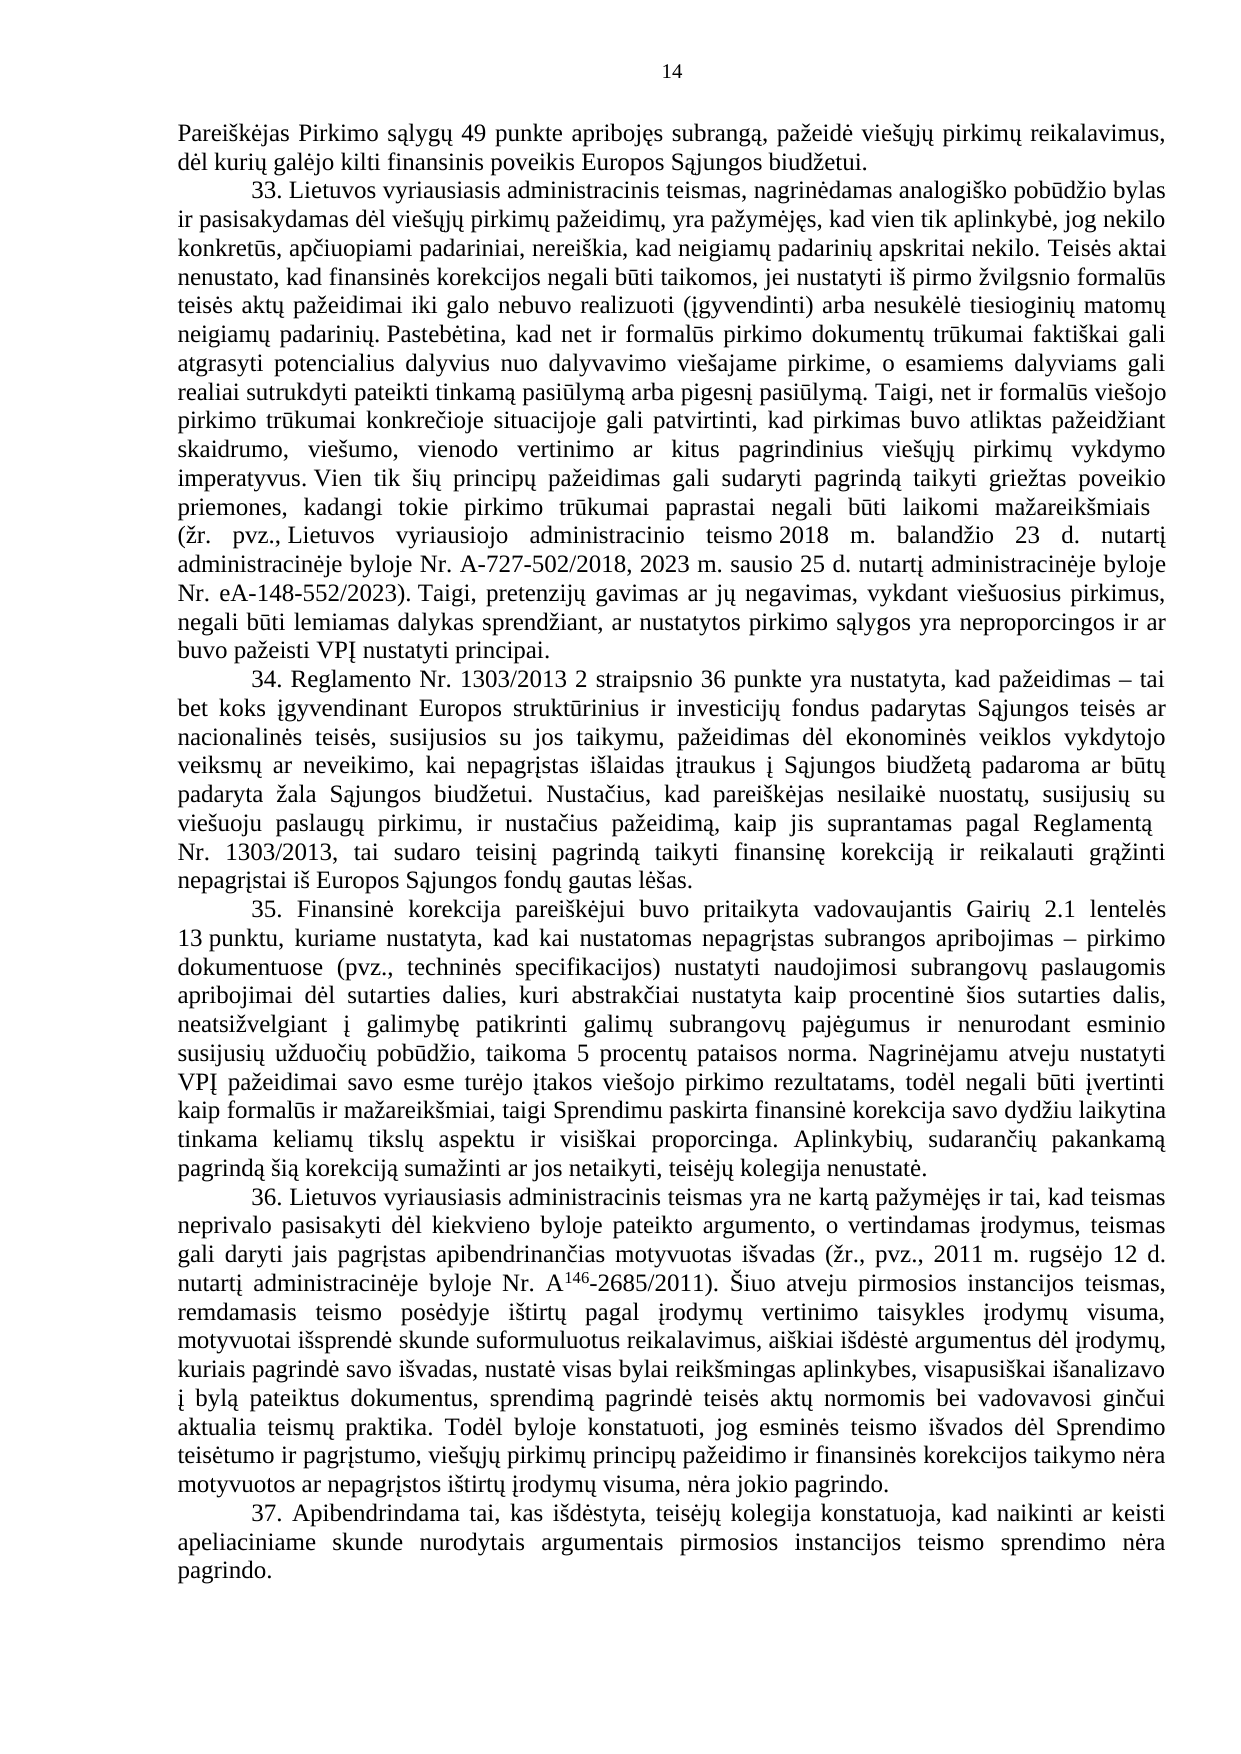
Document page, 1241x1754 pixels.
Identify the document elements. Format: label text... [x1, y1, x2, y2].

text 35. Finansinė korekcija pareiškėjui buvo pritaikyta vadovaujantis Gairių 2.1 lentelės 13 punktu, kuriame nustatyta, kad kai nustatomas nepagrįstas subrangos apribojimas – pirkimo dokumentuose (pvz., techninės specifikacijos) nustatyti naudojimosi subrangovų paslaugomis apribojimai dėl sutarties dalies, kuri abstrakčiai nustatyta kaip procentinė šios sutarties dalis, neatsižvelgiant į galimybę patikrinti galimų subrangovų pajėgumus ir nenurodant esminio susijusių užduočių pobūdžio, taikoma 5 procentų pataisos norma. Nagrinėjamu atveju nustatyti VPĮ pažeidimai savo esme turėjo įtakos viešojo pirkimo rezultatams, todėl negali būti įvertinti kaip formalūs ir mažareikšmiai, taigi Sprendimu paskirta finansinė korekcija savo dydžiu laikytina tinkama keliamų tikslų aspektu ir visiškai proporcinga. Aplinkybių, sudarančių pakankamą pagrindą šią korekciją sumažinti ar jos netaikyti, teisėjų kolegija nenustatė. [177, 894, 1167, 1182]
text 36. Lietuvos vyriausiasis administracinis teismas yra ne kartą pažymėjęs ir tai, kad teismas neprivalo pasisakyti dėl kiekvieno byloje pateikto argumento, o vertindamas įrodymus, teismas gali daryti jais pagrįstas apibendrinančias motyvuotas išvadas (žr., pvz., 2011 m. rugsėjo 12 d. nutartį administracinėje byloje Nr. A146-2685/2011). Šiuo atveju pirmosios instancijos teismas, remdamasis teismo posėdyje ištirtų pagal įrodymų vertinimo taisykles įrodymų visuma, motyvuotai išsprendė skunde suformuluotus reikalavimus, aiškiai išdėstė argumentus dėl įrodymų, kuriais pagrindė savo išvadas, nustatė visas bylai reikšmingas aplinkybes, visapusiškai išanalizavo į bylą pateiktus dokumentus, sprendimą pagrindė teisės aktų normomis bei vadovavosi ginčui aktualia teismų praktika. Todėl byloje konstatuoti, jog esminės teismo išvados dėl Sprendimo teisėtumo ir pagrįstumo, viešųjų pirkimų principų pažeidimo ir finansinės korekcijos taikymo nėra motyvuotos ar nepagrįstos ištirtų įrodymų visuma, nėra jokio pagrindo. [177, 1182, 1167, 1498]
text 33. Lietuvos vyriausiasis administracinis teismas, nagrinėdamas analogiško pobūdžio bylas ir pasisakydamas dėl viešųjų pirkimų pažeidimų, yra pažymėjęs, kad vien tik aplinkybė, jog nekilo konkretūs, apčiuopiami padariniai, nereiškia, kad neigiamų padarinių apskritai nekilo. Teisės aktai nenustato, kad finansinės korekcijos negali būti taikomos, jei nustatyti iš pirmo žvilgsnio formalūs teisės aktų pažeidimai iki galo nebuvo realizuoti (įgyvendinti) arba nesukėlė tiesioginių matomų neigiamų padarinių. Pastebėtina, kad net ir formalūs pirkimo dokumentų trūkumai faktiškai gali atgrasyti potencialius dalyvius nuo dalyvavimo viešajame pirkime, o esamiems dalyviams gali realiai sutrukdyti pateikti tinkamą pasiūlymą arba pigesnį pasiūlymą. Taigi, net ir formalūs viešojo pirkimo trūkumai konkrečioje situacijoje gali patvirtinti, kad pirkimas buvo atliktas pažeidžiant skaidrumo, viešumo, vienodo vertinimo ar kitus pagrindinius viešųjų pirkimų vykdymo imperatyvus. Vien tik šių principų pažeidimas gali sudaryti pagrindą taikyti griežtas poveikio priemones, kadangi tokie pirkimo trūkumai paprastai negali būti laikomi mažareikšmiais (žr. pvz., Lietuvos vyriausiojo administracinio teismo 2018 m. balandžio 23 d. nutartį administracinėje byloje Nr. A-727-502/2018, 2023 m. sausio 25 d. nutartį administracinėje byloje Nr. eA-148-552/2023). Taigi, pretenzijų gavimas ar jų negavimas, vykdant viešuosius pirkimus, negali būti lemiamas dalykas sprendžiant, ar nustatytos pirkimo sąlygos yra neproporcingos ir ar buvo pažeisti VPĮ nustatyti principai. [177, 176, 1167, 664]
text 34. Reglamento Nr. 1303/2013 2 straipsnio 36 punkte yra nustatyta, kad pažeidimas – tai bet koks įgyvendinant Europos struktūrinius ir investicijų fondus padarytas Sąjungos teisės ar nacionalinės teisės, susijusios su jos taikymu, pažeidimas dėl ekonominės veiklos vykdytojo veiksmų ar neveikimo, kai nepagrįstas išlaidas įtraukus į Sąjungos biudžetą padaroma ar būtų padaryta žala Sąjungos biudžetui. Nustačius, kad pareiškėjas nesilaikė nuostatų, susijusių su viešuoju paslaugų pirkimu, ir nustačius pažeidimą, kaip jis suprantamas pagal Reglamentą Nr. 1303/2013, tai sudaro teisinį pagrindą taikyti finansinę korekciją ir reikalauti grąžinti nepagrįstai iš Europos Sąjungos fondų gautas lėšas. [177, 664, 1167, 894]
text Pareiškėjas Pirkimo sąlygų 49 punkte apribojęs subrangą, pažeidė viešųjų pirkimų reikalavimus, dėl kurių galėjo kilti finansinis poveikis Europos Sąjungos biudžetui. [177, 118, 1167, 176]
text 37. Apibendrindama tai, kas išdėstyta, teisėjų kolegija konstatuoja, kad naikinti ar keisti apeliaciniame skunde nurodytais argumentais pirmosios instancijos teismo sprendimo nėra pagrindo. [177, 1498, 1167, 1584]
